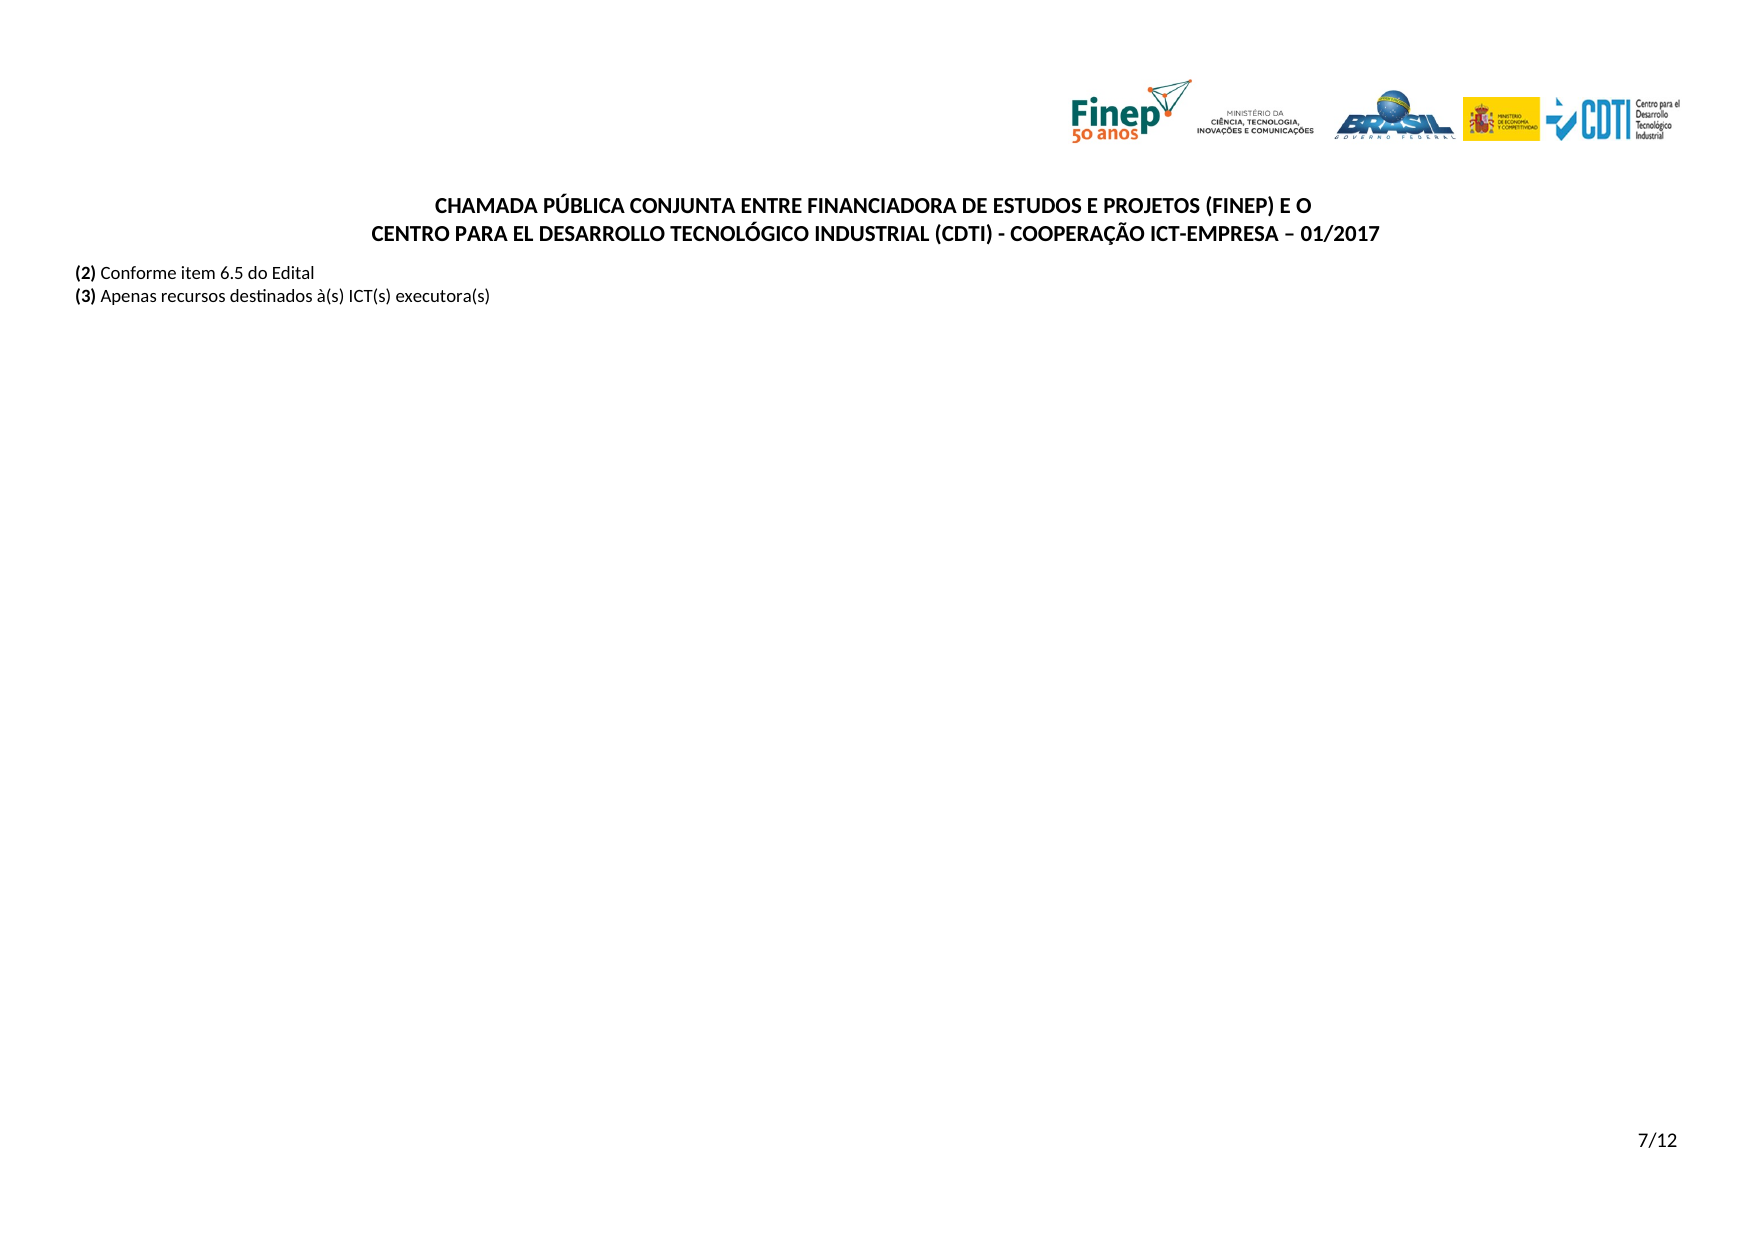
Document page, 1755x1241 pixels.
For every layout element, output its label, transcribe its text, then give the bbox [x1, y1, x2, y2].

text (3) Apenas recursos destinados à(s) ICT(s) executora(s) [75, 284, 1677, 307]
text (2) Conforme item 6.5 do Edital [75, 261, 1677, 284]
